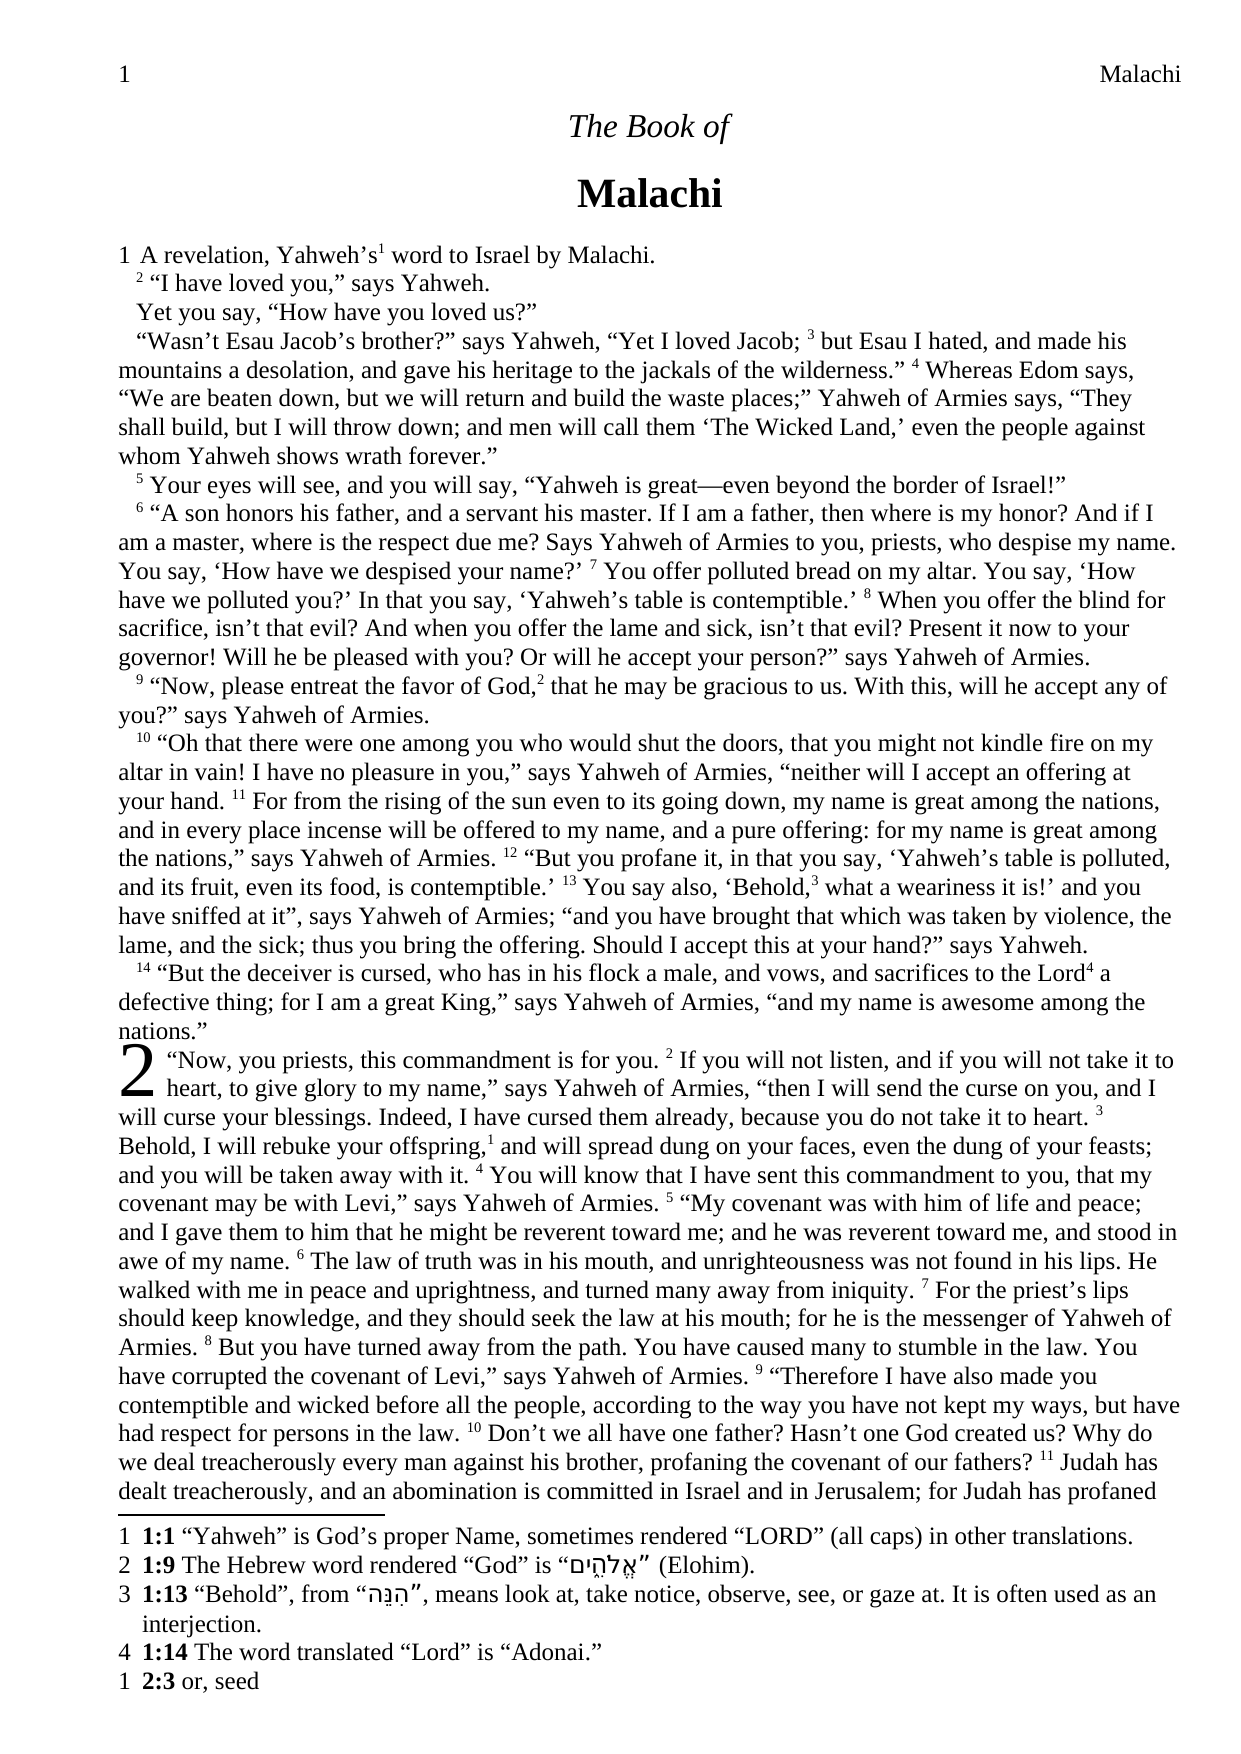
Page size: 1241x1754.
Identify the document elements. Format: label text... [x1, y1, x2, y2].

text 2 “I have loved you,” says Yahweh. [118, 268, 1181, 297]
text 1:13 “Behold”, from “הִנֵּה”, means look at, take notice, observe, see, or gaze at. It is often used as an interjection. [118, 1579, 1181, 1637]
text 6 “A son honors his father, and a servant his master. If I am a father, then where is my honor? And if I am a master, where is the respect due me? Says Yahweh of Armies to you, priests, who despise my name. You say, ‘How have we despised your name?’ 7 You offer polluted bread on my altar. You say, ‘How have we polluted you?’ In that you say, ‘Yahweh’s table is contemptible.’ 8 When you offer the blind for sacrifice, isn’t that evil? And when you offer the lame and sick, isn’t that evil? Present it now to your governor! Will he be pleased with you? Or will he accept your person?” says Yahweh of Armies. [118, 498, 1181, 671]
text Malachi [118, 168, 1181, 216]
text 1:1 “Yahweh” is God’s proper Name, sometimes rendered “LORD” (all caps) in other translations. [118, 1521, 1181, 1550]
text “Wasn’t Esau Jacob’s brother?” says Yahweh, “Yet I loved Jacob; 3 but Esau I hated, and made his mountains a desolation, and gave his heritage to the jackals of the wilderness.” 4 Whereas Edom says, “We are beaten down, but we will return and build the waste places;” Yahweh of Armies says, “They shall build, but I will throw down; and men will call them ‘The Wicked Land,’ even the people against whom Yahweh shows wrath forever.” [118, 326, 1181, 470]
text 5 Your eyes will see, and you will say, “Yahweh is great—even beyond the border of Israel!” [118, 470, 1181, 498]
text 14 “But the deceiver is cursed, who has in his flock a male, and vows, and sacrifices to the Lord a defective thing; for I am a great King,” says Yahweh of Armies, “and my name is awesome among the nations.” [118, 958, 1181, 1045]
text 1:14 The word translated “Lord” is “Adonai.” [118, 1637, 1181, 1666]
text 1:9 The Hebrew word rendered “God” is “אֱלֹהִ֑ים” (Elohim). [118, 1550, 1181, 1579]
text Yet you say, “How have you loved us?” [118, 297, 1181, 326]
text 10 “Oh that there were one among you who would shut the doors, that you might not kindle fire on my altar in vain! I have no pleasure in you,” says Yahweh of Armies, “neither will I accept an offering at your hand. 11 For from the rising of the sun even to its going down, my name is great among the nations, and in every place incense will be offered to my name, and a pure offering: for my name is great among the nations,” says Yahweh of Armies. 12 “But you profane it, in that you say, ‘Yahweh’s table is polluted, and its fruit, even its food, is contemptible.’ 13 You say also, ‘Behold, what a weariness it is!’ and you have sniffed at it”, says Yahweh of Armies; “and you have brought that which was taken by violence, the lame, and the sick; thus you bring the offering. Should I accept this at your hand?” says Yahweh. [118, 728, 1181, 958]
text The Book of [118, 106, 1181, 144]
text 1A revelation, Yahweh’s word to Israel by Malachi. [118, 240, 1181, 268]
text 2:3 or, seed [118, 1666, 1181, 1695]
text 2“Now, you priests, this commandment is for you. 2 If you will not listen, and if you will not take it to heart, to give glory to my name,” says Yahweh of Armies, “then I will send the curse on you, and I will curse your blessings. Indeed, I have cursed them already, because you do not take it to heart. 3 Behold, I will rebuke your offspring, and will spread dung on your faces, even the dung of your feasts; and you will be taken away with it. 4 You will know that I have sent this commandment to you, that my covenant may be with Levi,” says Yahweh of Armies. 5 “My covenant was with him of life and peace; and I gave them to him that he might be reverent toward me; and he was reverent toward me, and stood in awe of my name. 6 The law of truth was in his mouth, and unrighteousness was not found in his lips. He walked with me in peace and uprightness, and turned many away from iniquity. 7 For the priest’s lips should keep knowledge, and they should seek the law at his mouth; for he is the messenger of Yahweh of Armies. 8 But you have turned away from the path. You have caused many to stumble in the law. You have corrupted the covenant of Levi,” says Yahweh of Armies. 9 “Therefore I have also made you contemptible and wicked before all the people, according to the way you have not kept my ways, but have had respect for persons in the law. 10 Don’t we all have one father? Hasn’t one God created us? Why do we deal treacherously every man against his brother, profaning the covenant of our fathers? 11 Judah has dealt treacherously, and an abomination is committed in Israel and in Jerusalem; for Judah has profaned [118, 1045, 1181, 1505]
text 9 “Now, please entreat the favor of God, that he may be gracious to us. With this, will he accept any of you?” says Yahweh of Armies. [118, 671, 1181, 728]
